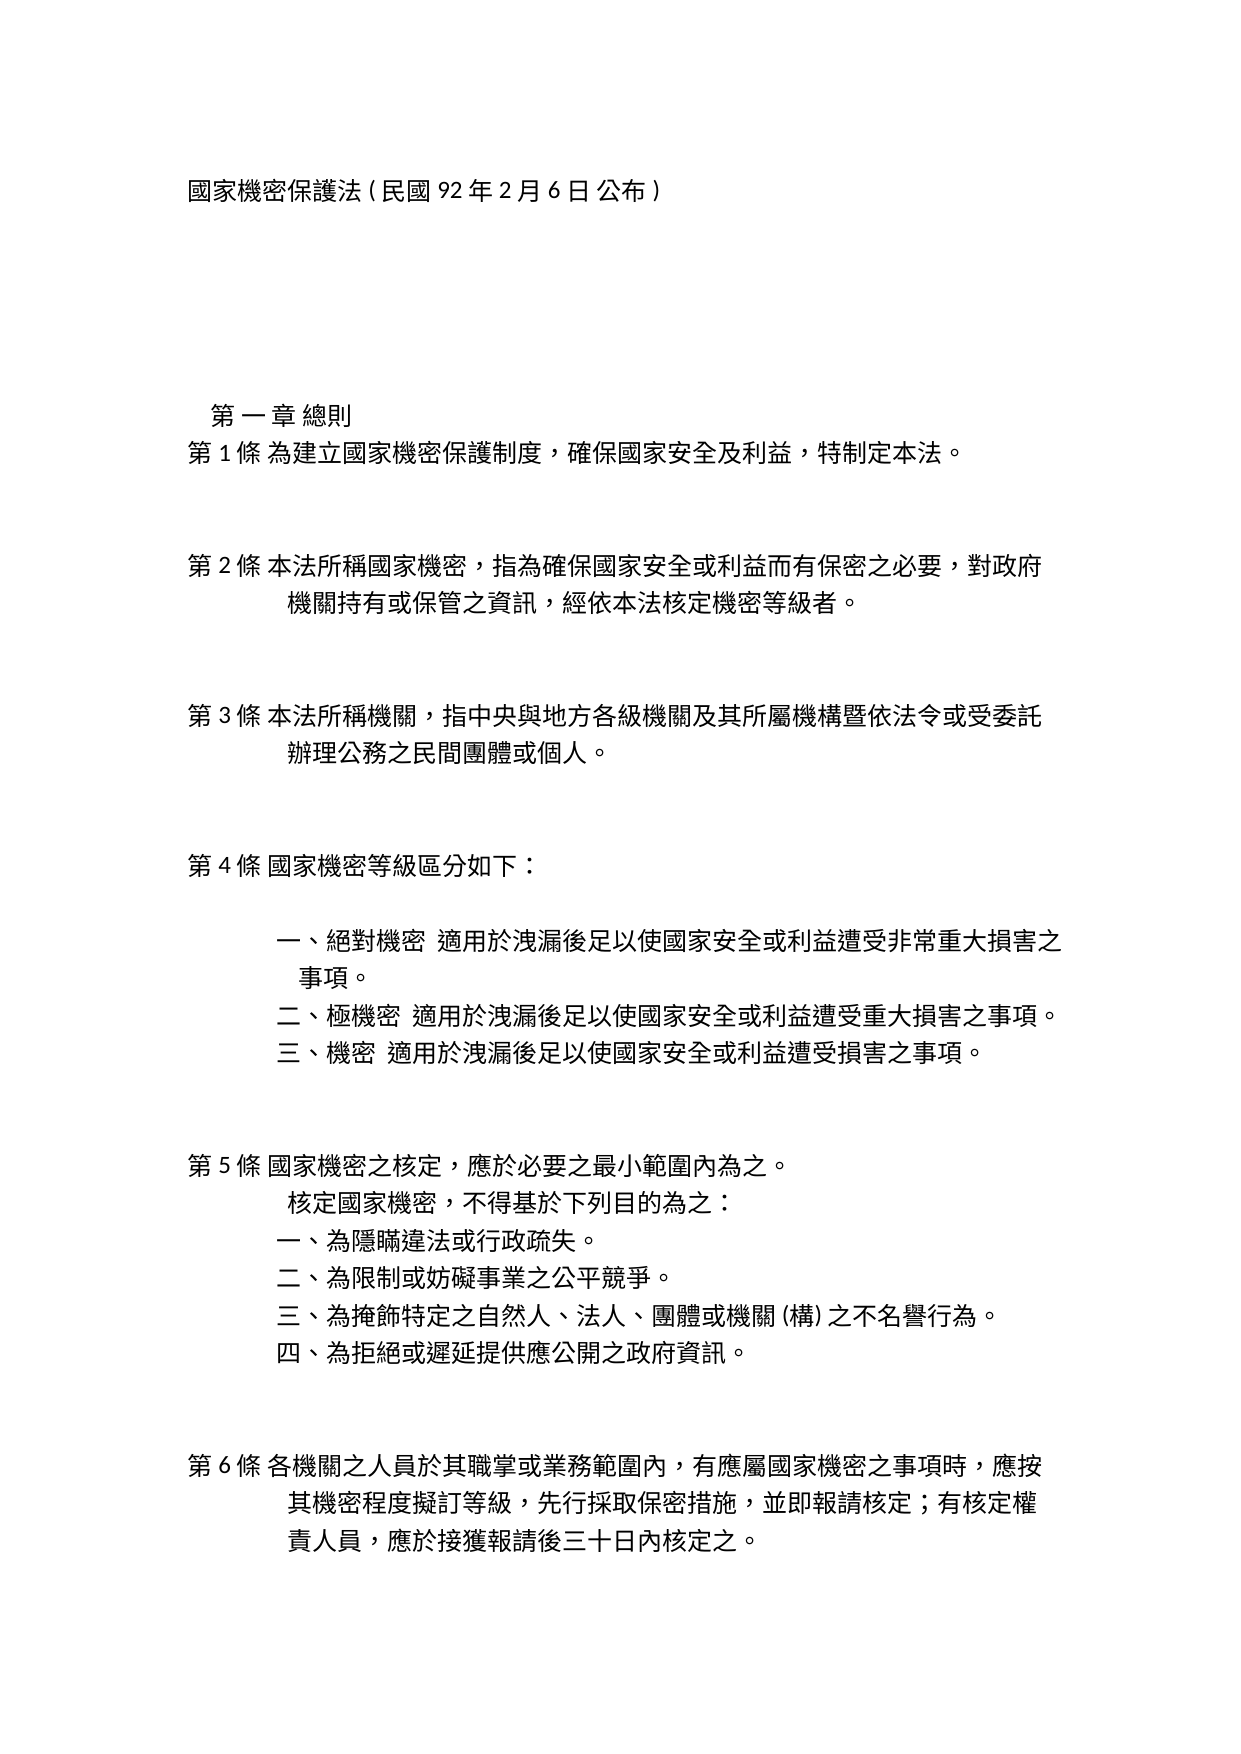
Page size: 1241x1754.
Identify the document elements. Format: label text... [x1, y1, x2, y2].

text 一、絕對機密 適用於洩漏後足以使國家安全或利益遭受非常重大損害之 [187, 914, 1103, 952]
text 二、極機密 適用於洩漏後足以使國家安全或利益遭受重大損害之事項。 [187, 989, 1103, 1027]
text 第 5 條 國家機密之核定，應於必要之最小範圍內為之。 [187, 1139, 1053, 1177]
text 國家機密保護法 ( 民國 92 年 2 月 6 日 公布 ) [187, 164, 1053, 202]
text 四、為拒絕或遲延提供應公開之政府資訊。 [187, 1327, 1053, 1364]
text 三、機密 適用於洩漏後足以使國家安全或利益遭受損害之事項。 [187, 1027, 1103, 1064]
text 核定國家機密，不得基於下列目的為之： [187, 1177, 1053, 1214]
text 第 2 條 本法所稱國家機密，指為確保國家安全或利益而有保密之必要，對政府機關持有或保管之資訊，經依本法核定機密等級者。 [187, 539, 1053, 614]
text 第 4 條 國家機密等級區分如下： [187, 839, 1053, 877]
text 事項。 [187, 952, 1103, 989]
text 三、為掩飾特定之自然人、法人、團體或機關 (構) 之不名譽行為。 [187, 1289, 1053, 1327]
text 第 1 條 為建立國家機密保護制度，確保國家安全及利益，特制定本法。 [187, 427, 1053, 464]
text 一、為隱瞞違法或行政疏失。 [187, 1214, 1053, 1252]
text 第 一 章 總則 [187, 389, 1053, 427]
text 第 3 條 本法所稱機關，指中央與地方各級機關及其所屬機構暨依法令或受委託辦理公務之民間團體或個人。 [187, 689, 1053, 764]
text 第 6 條 各機關之人員於其職掌或業務範圍內，有應屬國家機密之事項時，應按其機密程度擬訂等級，先行採取保密措施，並即報請核定；有核定權責人員，應於接獲報請後三十日內核定之。 [187, 1439, 1053, 1552]
text 二、為限制或妨礙事業之公平競爭。 [187, 1252, 1053, 1289]
